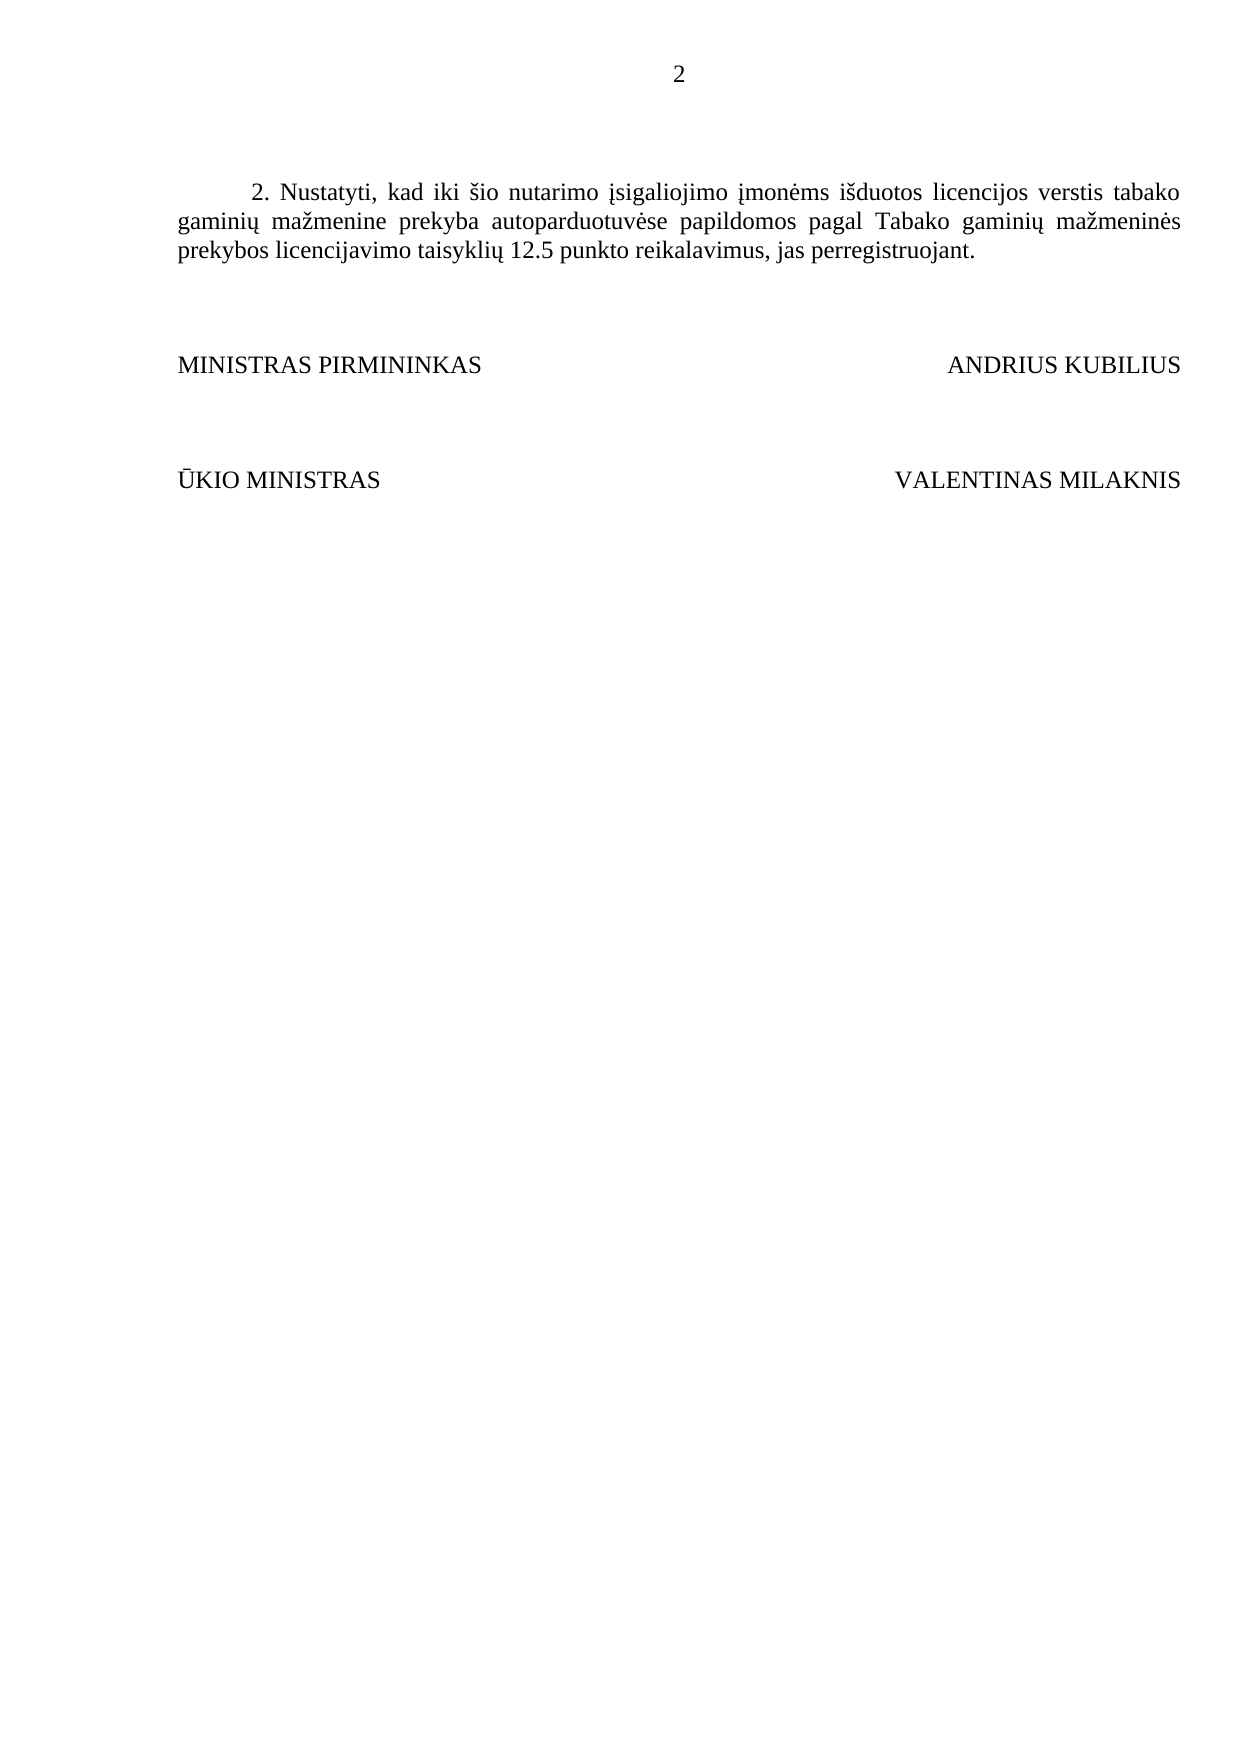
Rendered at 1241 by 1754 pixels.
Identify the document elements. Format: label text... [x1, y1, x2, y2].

text 2. Nustatyti, kad iki šio nutarimo įsigaliojimo įmonėms išduotos licencijos verstis tabako gaminių mažmenine prekyba autoparduotuvėse papildomos pagal Tabako gaminių mažmeninės prekybos licencijavimo taisyklių 12.5 punkto reikalavimus, jas perregistruojant. [177, 177, 1181, 263]
text Ministras Pirmininkas Andrius Kubilius [177, 350, 1181, 378]
text Ūkio ministras Valentinas Milaknis [177, 465, 1181, 493]
